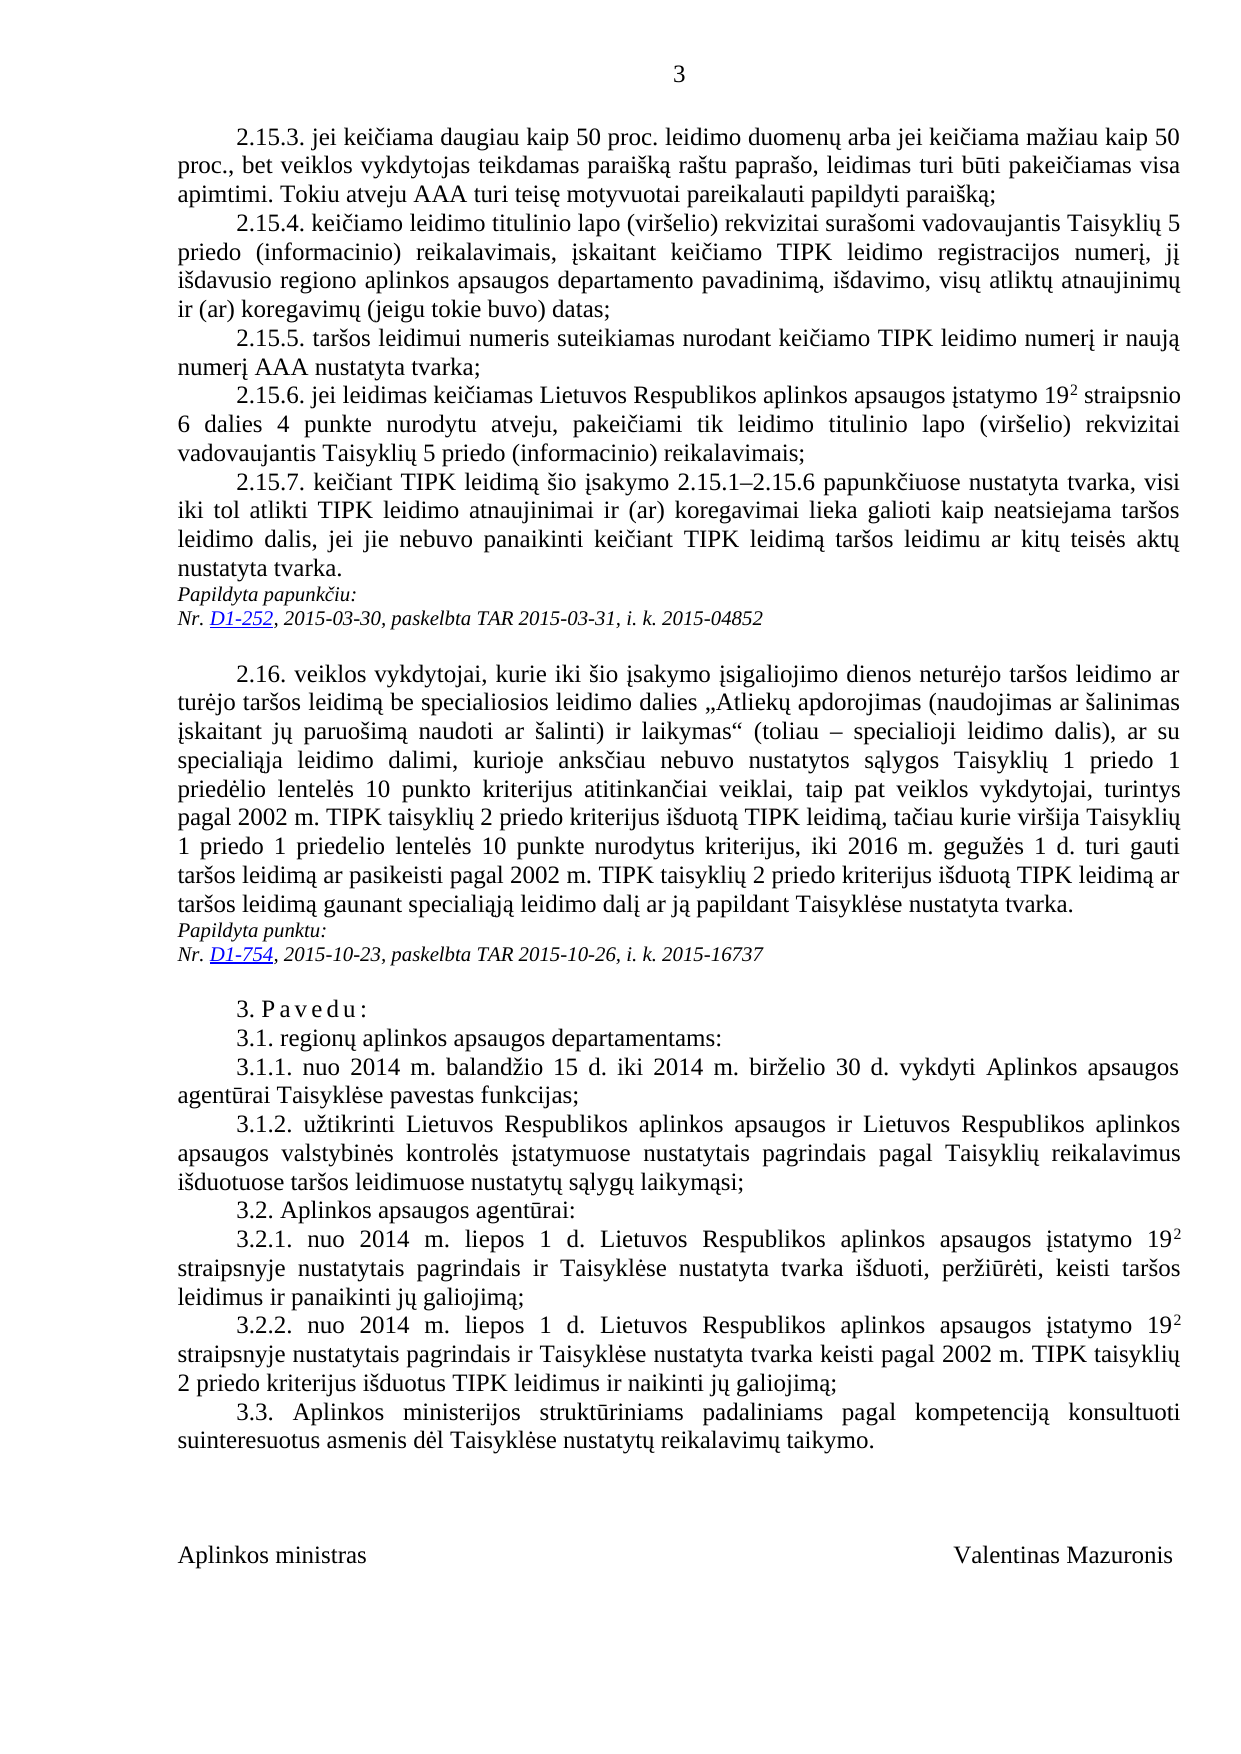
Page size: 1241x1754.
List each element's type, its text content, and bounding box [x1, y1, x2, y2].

text 3. Pavedu: [177, 994, 1181, 1023]
text Nr. D1-252, 2015-03-30, paskelbta TAR 2015-03-31, i. k. 2015-04852 [177, 606, 1181, 630]
text 2.16. veiklos vykdytojai, kurie iki šio įsakymo įsigaliojimo dienos neturėjo taršos leidimo ar turėjo taršos leidimą be specialiosios leidimo dalies „Atliekų apdorojimas (naudojimas ar šalinimas įskaitant jų paruošimą naudoti ar šalinti) ir laikymas“ (toliau – specialioji leidimo dalis), ar su specialiąja leidimo dalimi, kurioje anksčiau nebuvo nustatytos sąlygos Taisyklių 1 priedo 1 priedėlio lentelės 10 punkto kriterijus atitinkančiai veiklai, taip pat veiklos vykdytojai, turintys pagal 2002 m. TIPK taisyklių 2 priedo kriterijus išduotą TIPK leidimą, tačiau kurie viršija Taisyklių 1 priedo 1 priedelio lentelės 10 punkte nurodytus kriterijus, iki 2016 m. gegužės 1 d. turi gauti taršos leidimą ar pasikeisti pagal 2002 m. TIPK taisyklių 2 priedo kriterijus išduotą TIPK leidimą ar taršos leidimą gaunant specialiąją leidimo dalį ar ją papildant Taisyklėse nustatyta tvarka. [177, 659, 1181, 917]
text 2.15.5. taršos leidimui numeris suteikiamas nurodant keičiamo TIPK leidimo numerį ir naują numerį AAA nustatyta tvarka; [177, 323, 1181, 381]
text 3.2.1. nuo 2014 m. liepos 1 d. Lietuvos Respublikos aplinkos apsaugos įstatymo 192 straipsnyje nustatytais pagrindais ir Taisyklėse nustatyta tvarka išduoti, peržiūrėti, keisti taršos leidimus ir panaikinti jų galiojimą; [177, 1224, 1181, 1311]
text 2.15.4. keičiamo leidimo titulinio lapo (viršelio) rekvizitai surašomi vadovaujantis Taisyklių 5 priedo (informacinio) reikalavimais, įskaitant keičiamo TIPK leidimo registracijos numerį, jį išdavusio regiono aplinkos apsaugos departamento pavadinimą, išdavimo, visų atliktų atnaujinimų ir (ar) koregavimų (jeigu tokie buvo) datas; [177, 208, 1181, 323]
text Aplinkos ministras Valentinas Mazuronis [177, 1541, 1181, 1569]
text 3.1.1. nuo 2014 m. balandžio 15 d. iki 2014 m. birželio 30 d. vykdyti Aplinkos apsaugos agentūrai Taisyklėse pavestas funkcijas; [177, 1052, 1181, 1109]
text 2.15.3. jei keičiama daugiau kaip 50 proc. leidimo duomenų arba jei keičiama mažiau kaip 50 proc., bet veiklos vykdytojas teikdamas paraišką raštu paprašo, leidimas turi būti pakeičiamas visa apimtimi. Tokiu atveju AAA turi teisę motyvuotai pareikalauti papildyti paraišką; [177, 122, 1181, 208]
text 3.1.2. užtikrinti Lietuvos Respublikos aplinkos apsaugos ir Lietuvos Respublikos aplinkos apsaugos valstybinės kontrolės įstatymuose nustatytais pagrindais pagal Taisyklių reikalavimus išduotuose taršos leidimuose nustatytų sąlygų laikymąsi; [177, 1109, 1181, 1196]
text 2.15.6. jei leidimas keičiamas Lietuvos Respublikos aplinkos apsaugos įstatymo 192 straipsnio 6 dalies 4 punkte nurodytu atveju, pakeičiami tik leidimo titulinio lapo (viršelio) rekvizitai vadovaujantis Taisyklių 5 priedo (informacinio) reikalavimais; [177, 381, 1181, 467]
text Papildyta punktu: [177, 917, 1181, 942]
text 2.15.7. keičiant TIPK leidimą šio įsakymo 2.15.1–2.15.6 papunkčiuose nustatyta tvarka, visi iki tol atlikti TIPK leidimo atnaujinimai ir (ar) koregavimai lieka galioti kaip neatsiejama taršos leidimo dalis, jei jie nebuvo panaikinti keičiant TIPK leidimą taršos leidimu ar kitų teisės aktų nustatyta tvarka. [177, 467, 1181, 582]
text Nr. D1-754, 2015-10-23, paskelbta TAR 2015-10-26, i. k. 2015-16737 [177, 942, 1181, 966]
text 3.1. regionų aplinkos apsaugos departamentams: [177, 1023, 1181, 1052]
text Papildyta papunkčiu: [177, 582, 1181, 606]
text 3.3. Aplinkos ministerijos struktūriniams padaliniams pagal kompetenciją konsultuoti suinteresuotus asmenis dėl Taisyklėse nustatytų reikalavimų taikymo. [177, 1397, 1181, 1454]
text 3.2. Aplinkos apsaugos agentūrai: [177, 1196, 1181, 1224]
text 3.2.2. nuo 2014 m. liepos 1 d. Lietuvos Respublikos aplinkos apsaugos įstatymo 192 straipsnyje nustatytais pagrindais ir Taisyklėse nustatyta tvarka keisti pagal 2002 m. TIPK taisyklių 2 priedo kriterijus išduotus TIPK leidimus ir naikinti jų galiojimą; [177, 1311, 1181, 1397]
